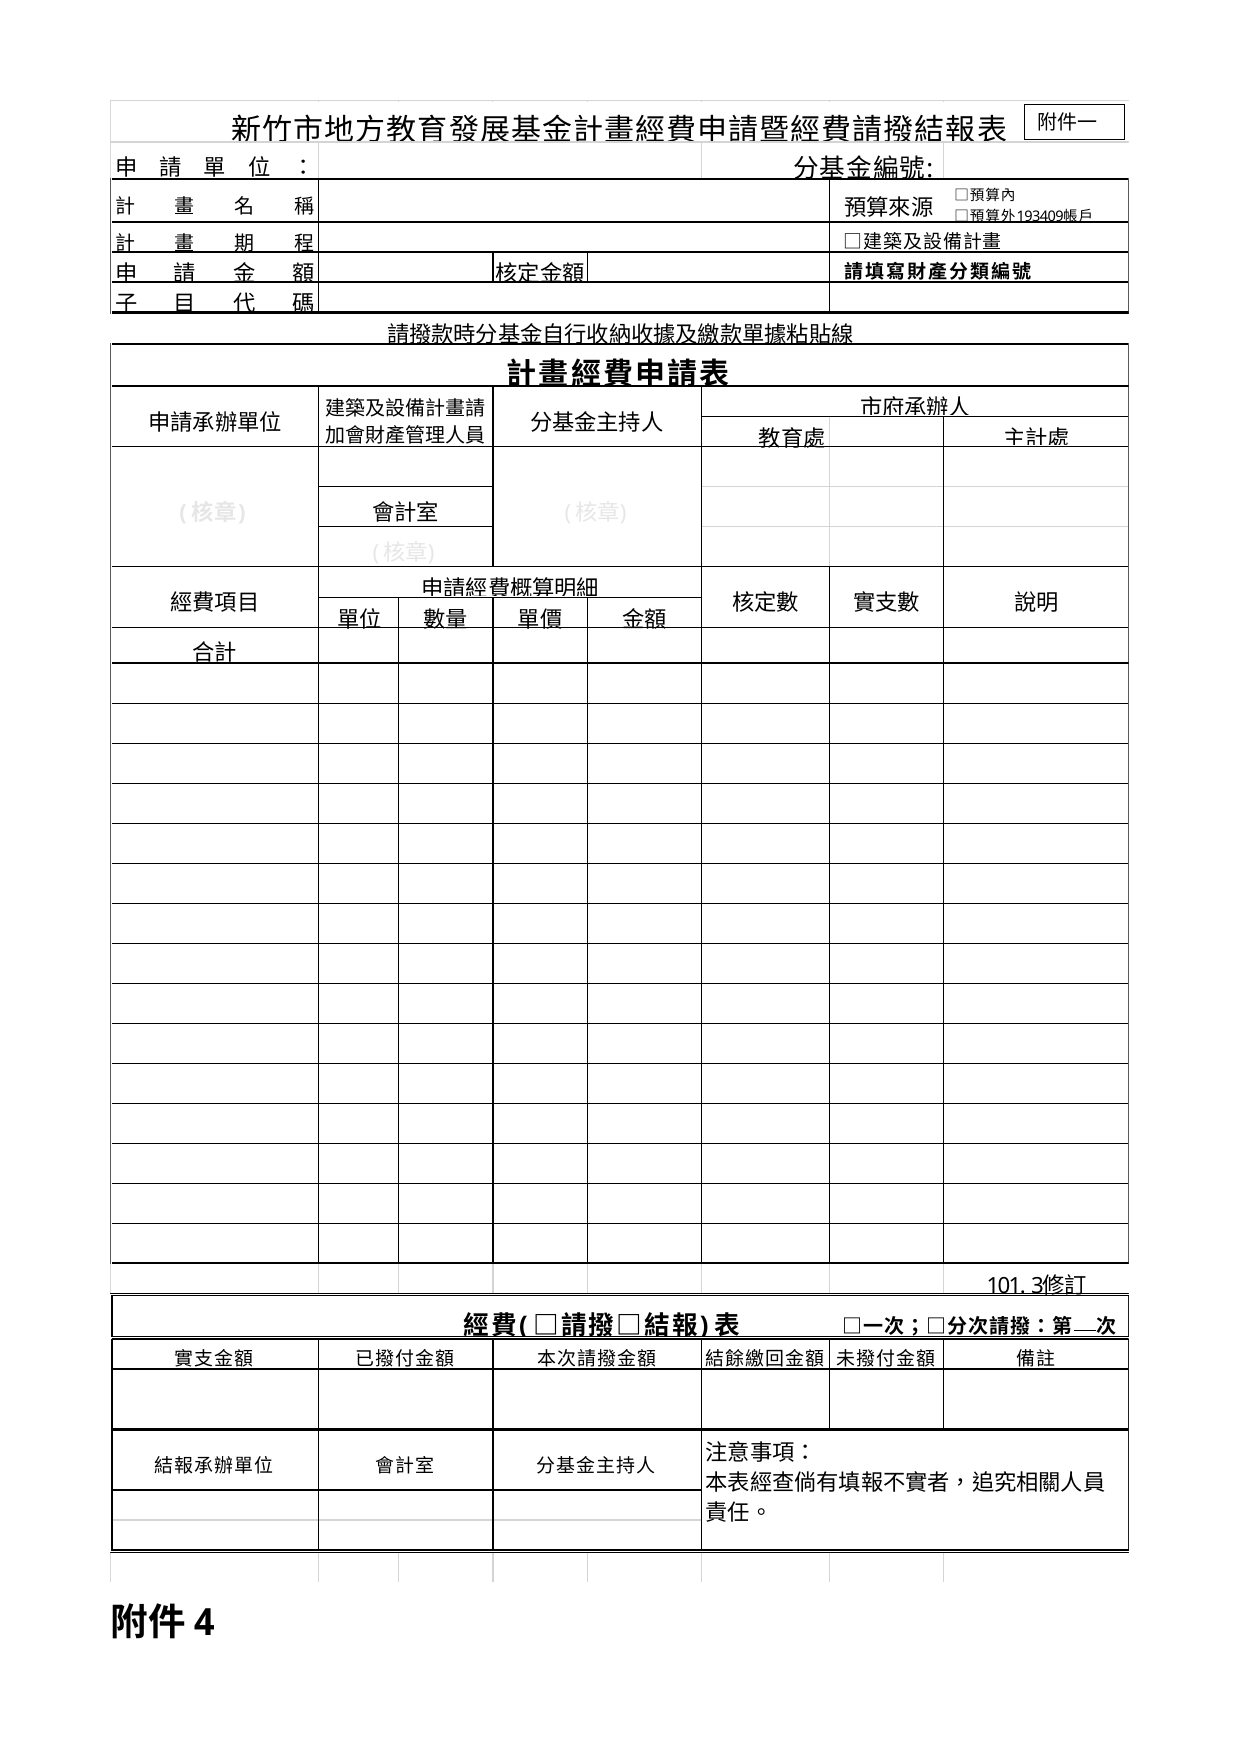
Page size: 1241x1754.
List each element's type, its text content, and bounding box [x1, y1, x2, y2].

text 附件4 [110, 1592, 1125, 1647]
